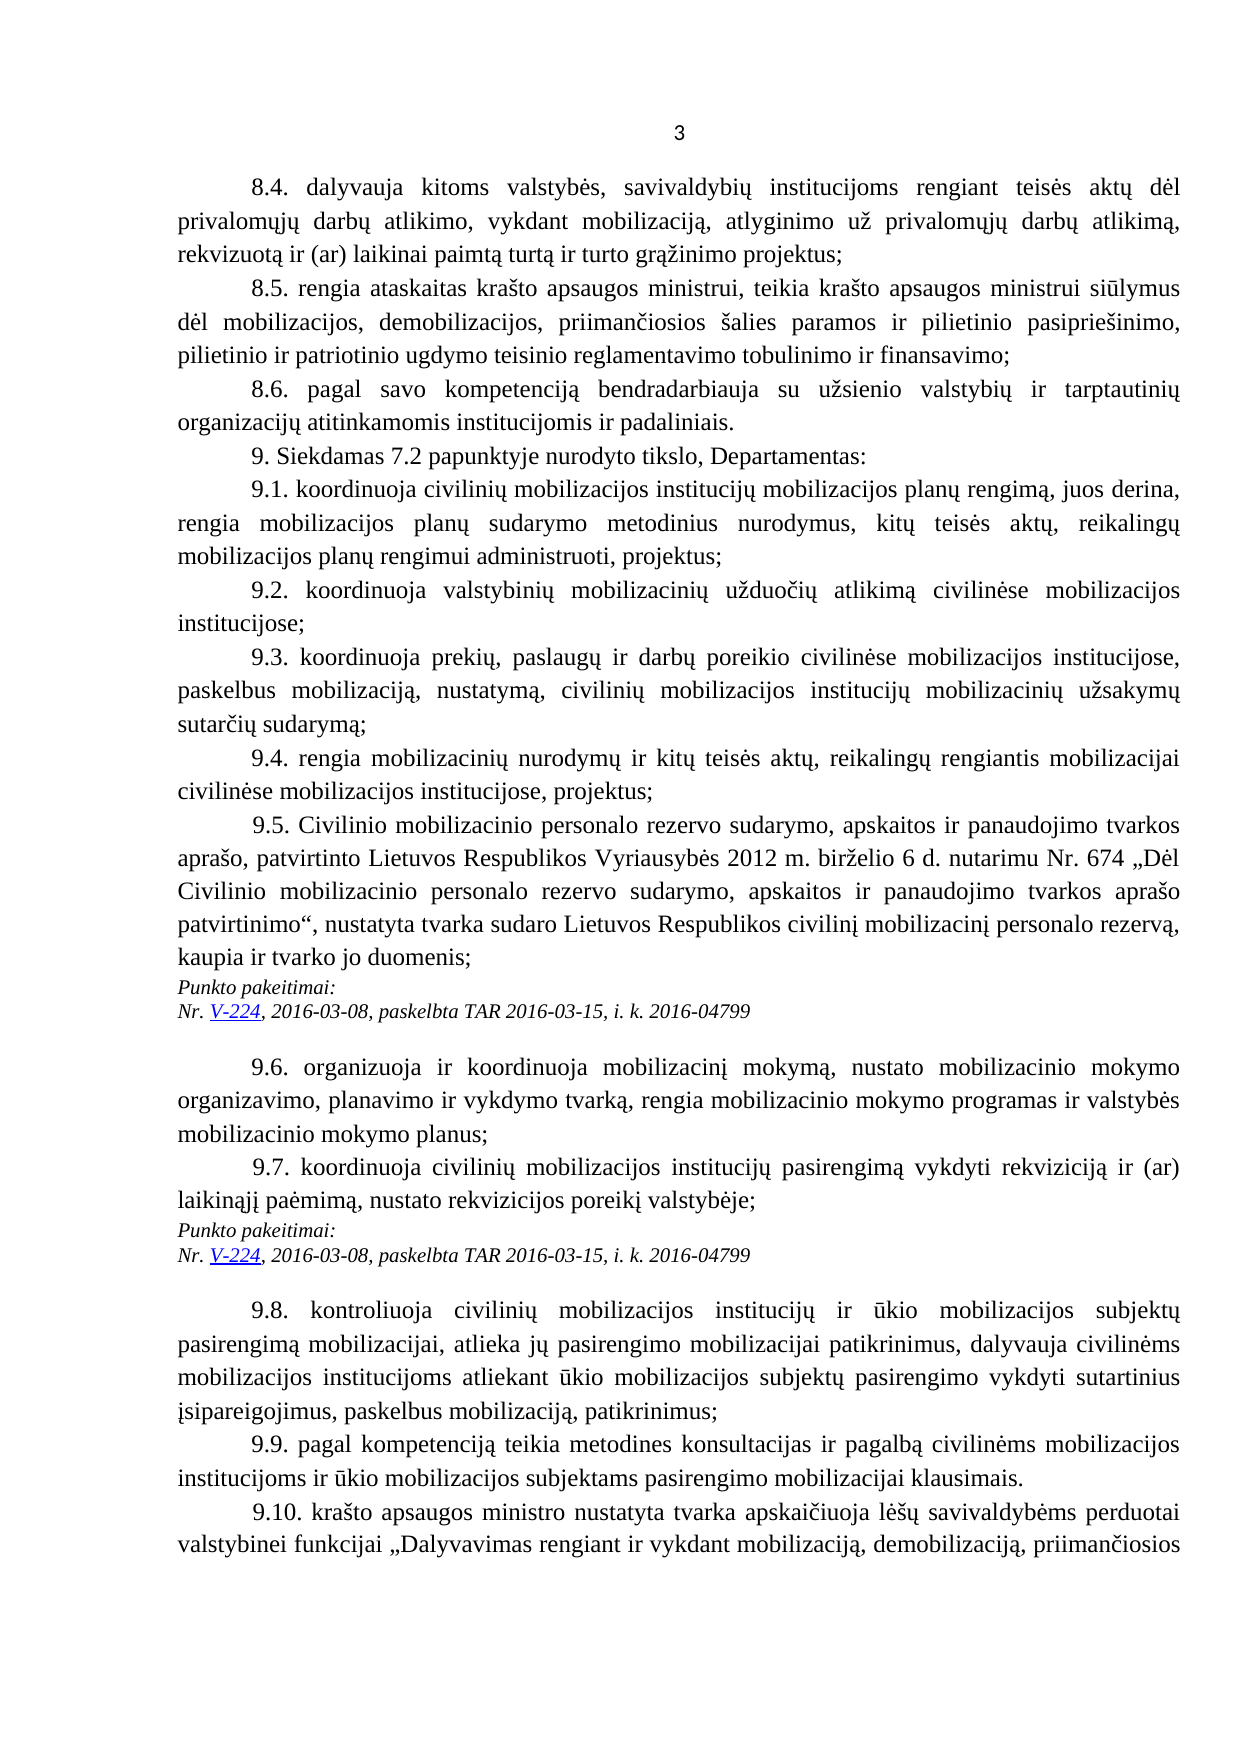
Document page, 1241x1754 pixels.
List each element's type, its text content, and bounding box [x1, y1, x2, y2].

text 9.6. organizuoja ir koordinuoja mobilizacinį mokymą, nustato mobilizacinio mokymo organizavimo, planavimo ir vykdymo tvarką, rengia mobilizacinio mokymo programas ir valstybės mobilizacinio mokymo planus; [177, 1052, 1181, 1148]
text 9.7. koordinuoja civilinių mobilizacijos institucijų pasirengimą vykdyti rekviziciją ir (ar) laikinąjį paėmimą, nustato rekvizicijos poreikį valstybėje; [177, 1152, 1181, 1214]
text 9.10. krašto apsaugos ministro nustatyta tvarka apskaičiuoja lėšų savivaldybėms perduotai valstybinei funkcijai „Dalyvavimas rengiant ir vykdant mobilizaciją, demobilizaciją, priimančiosios [177, 1497, 1181, 1558]
text Nr. V-224, 2016-03-08, paskelbta TAR 2016-03-15, i. k. 2016-04799 [177, 999, 1181, 1023]
text 9.3. koordinuoja prekių, paslaugų ir darbų poreikio civilinėse mobilizacijos institucijose, paskelbus mobilizaciją, nustatymą, civilinių mobilizacijos institucijų mobilizacinių užsakymų sutarčių sudarymą; [177, 642, 1181, 738]
text 9.1. koordinuoja civilinių mobilizacijos institucijų mobilizacijos planų rengimą, juos derina, rengia mobilizacijos planų sudarymo metodinius nurodymus, kitų teisės aktų, reikalingų mobilizacijos planų rengimui administruoti, projektus; [177, 474, 1181, 570]
text 9.8. kontroliuoja civilinių mobilizacijos institucijų ir ūkio mobilizacijos subjektų pasirengimą mobilizacijai, atlieka jų pasirengimo mobilizacijai patikrinimus, dalyvauja civilinėms mobilizacijos institucijoms atliekant ūkio mobilizacijos subjektų pasirengimo vykdyti sutartinius įsipareigojimus, paskelbus mobilizaciją, patikrinimus; [177, 1295, 1181, 1425]
text 8.5. rengia ataskaitas krašto apsaugos ministrui, teikia krašto apsaugos ministrui siūlymus dėl mobilizacijos, demobilizacijos, priimančiosios šalies paramos ir pilietinio pasipriešinimo, pilietinio ir patriotinio ugdymo teisinio reglamentavimo tobulinimo ir finansavimo; [177, 273, 1181, 369]
text Nr. V-224, 2016-03-08, paskelbta TAR 2016-03-15, i. k. 2016-04799 [177, 1242, 1181, 1267]
text 9. Siekdamas 7.2 papunktyje nurodyto tikslo, Departamentas: [177, 441, 1181, 469]
text 9.4. rengia mobilizacinių nurodymų ir kitų teisės aktų, reikalingų rengiantis mobilizacijai civilinėse mobilizacijos institucijose, projektus; [177, 743, 1181, 805]
text 9.5. Civilinio mobilizacinio personalo rezervo sudarymo, apskaitos ir panaudojimo tvarkos aprašo, patvirtinto Lietuvos Respublikos Vyriausybės 2012 m. birželio 6 d. nutarimu Nr. 674 „Dėl Civilinio mobilizacinio personalo rezervo sudarymo, apskaitos ir panaudojimo tvarkos aprašo patvirtinimo“, nustatyta tvarka sudaro Lietuvos Respublikos civilinį mobilizacinį personalo rezervą, kaupia ir tvarko jo duomenis; [177, 810, 1181, 971]
text Punkto pakeitimai: [177, 1218, 1181, 1242]
text Punkto pakeitimai: [177, 975, 1181, 999]
text 8.4. dalyvauja kitoms valstybės, savivaldybių institucijoms rengiant teisės aktų dėl privalomųjų darbų atlikimo, vykdant mobilizaciją, atlyginimo už privalomųjų darbų atlikimą, rekvizuotą ir (ar) laikinai paimtą turtą ir turto grąžinimo projektus; [177, 172, 1181, 268]
text 9.9. pagal kompetenciją teikia metodines konsultacijas ir pagalbą civilinėms mobilizacijos institucijoms ir ūkio mobilizacijos subjektams pasirengimo mobilizacijai klausimais. [177, 1429, 1181, 1492]
text 8.6. pagal savo kompetenciją bendradarbiauja su užsienio valstybių ir tarptautinių organizacijų atitinkamomis institucijomis ir padaliniais. [177, 374, 1181, 436]
text 9.2. koordinuoja valstybinių mobilizacinių užduočių atlikimą civilinėse mobilizacijos institucijose; [177, 575, 1181, 637]
